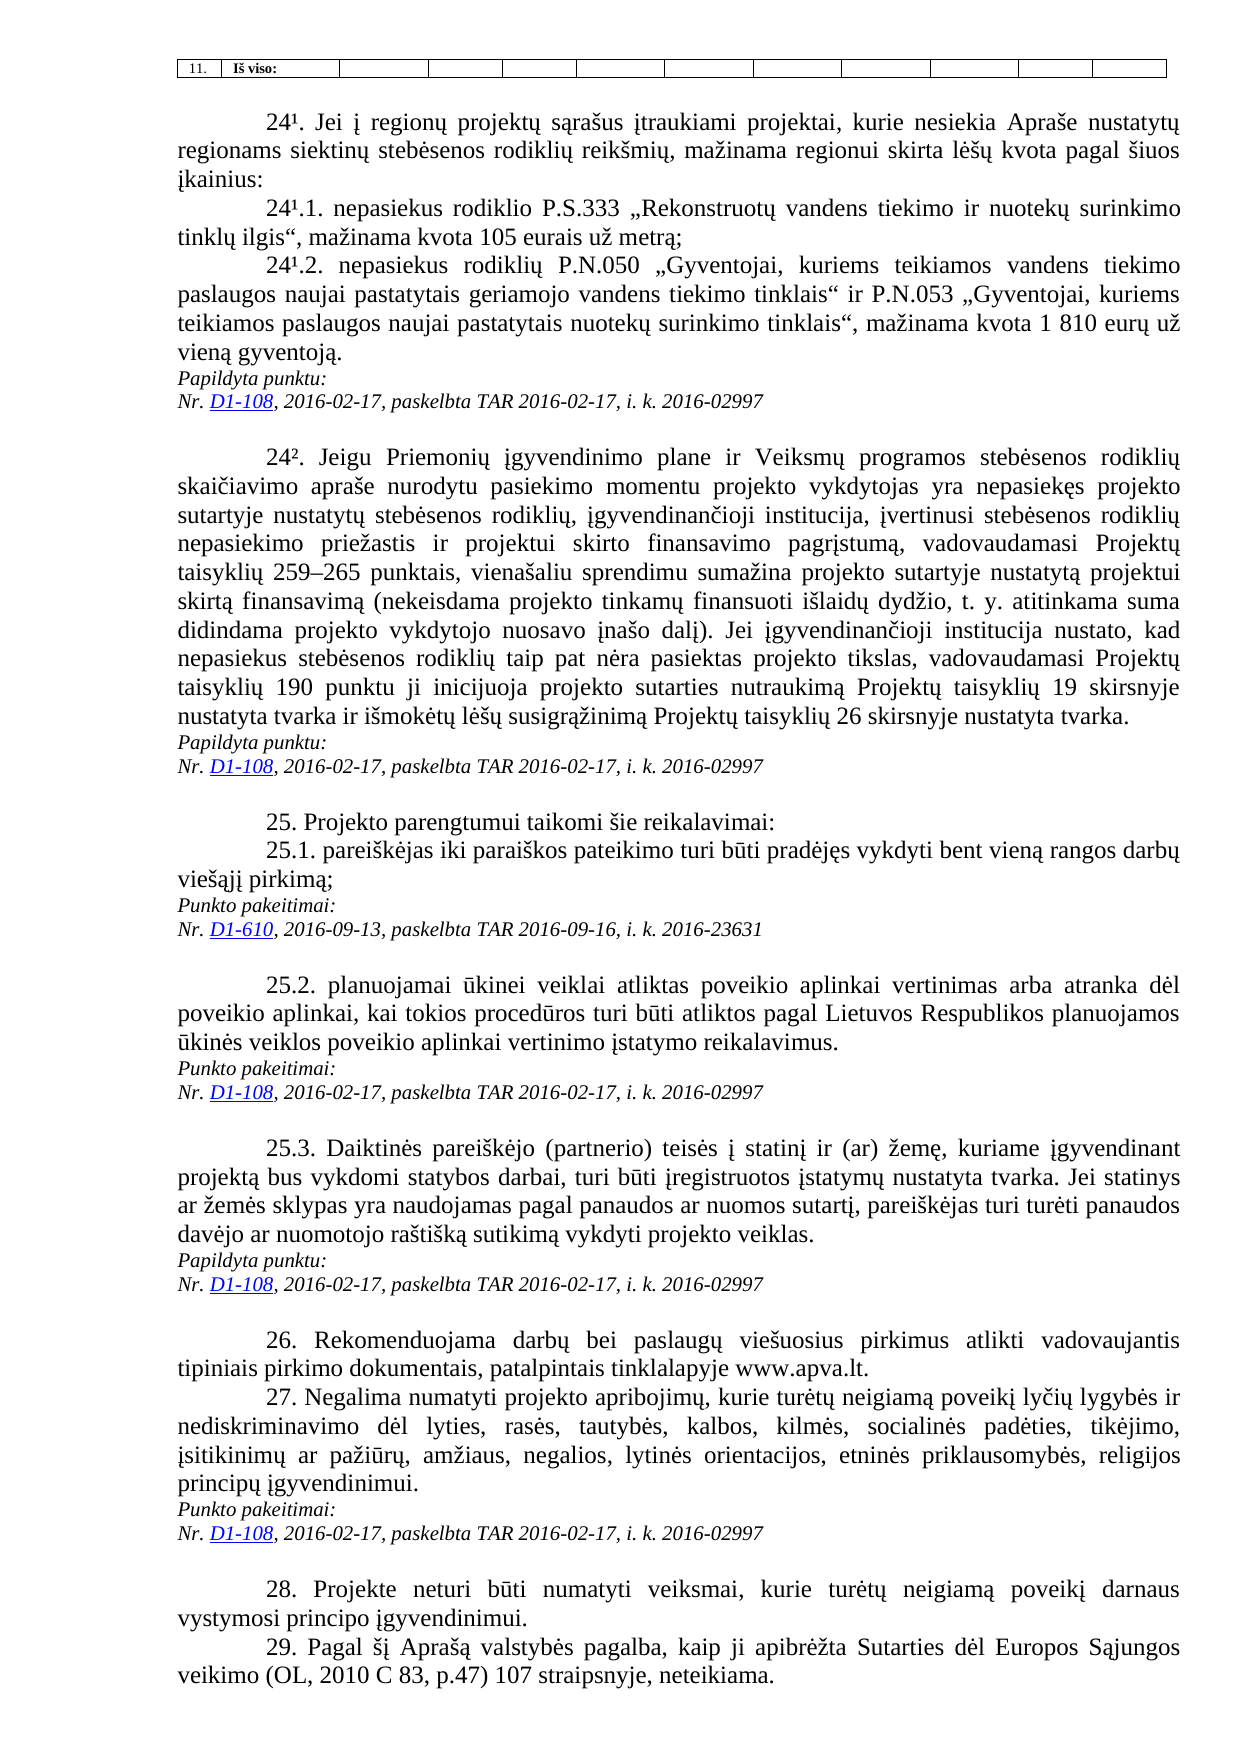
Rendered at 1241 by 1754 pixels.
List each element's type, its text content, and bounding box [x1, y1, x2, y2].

table_cell [931, 60, 1018, 77]
table_cell [577, 60, 664, 77]
text 25. Projekto parengtumui taikomi šie reikalavimai: [177, 807, 1181, 835]
table_cell [1019, 60, 1092, 77]
text Nr. D1-108, 2016-02-17, paskelbta TAR 2016-02-17, i. k. 2016-02997 [177, 389, 1181, 413]
table_cell [842, 60, 930, 77]
text Nr. D1-108, 2016-02-17, paskelbta TAR 2016-02-17, i. k. 2016-02997 [177, 1272, 1181, 1296]
text 26. Rekomenduojama darbų bei paslaugų viešuosius pirkimus atlikti vadovaujantis tipiniais pirkimo dokumentais, patalpintais tinklalapyje www.apva.lt. [177, 1325, 1181, 1382]
text Punkto pakeitimai: [177, 1497, 1181, 1521]
table_cell 11. [178, 60, 221, 77]
text 25.2. planuojamai ūkinei veiklai atliktas poveikio aplinkai vertinimas arba atranka dėl poveikio aplinkai, kai tokios procedūros turi būti atliktos pagal Lietuvos Respublikos planuojamos ūkinės veiklos poveikio aplinkai vertinimo įstatymo reikalavimus. [177, 970, 1181, 1056]
table_cell [340, 60, 428, 77]
text 25.3. Daiktinės pareiškėjo (partnerio) teisės į statinį ir (ar) žemę, kuriame įgyvendinant projektą bus vykdomi statybos darbai, turi būti įregistruotos įstatymų nustatyta tvarka. Jei statinys ar žemės sklypas yra naudojamas pagal panaudos ar nuomos sutartį, pareiškėjas turi turėti panaudos davėjo ar nuomotojo raštišką sutikimą vykdyti projekto veiklas. [177, 1133, 1181, 1248]
text 28. Projekte neturi būti numatyti veiksmai, kurie turėtų neigiamą poveikį darnaus vystymosi principo įgyvendinimui. [177, 1574, 1181, 1632]
text Nr. D1-108, 2016-02-17, paskelbta TAR 2016-02-17, i. k. 2016-02997 [177, 1521, 1181, 1545]
text 29. Pagal šį Aprašą valstybės pagalba, kaip ji apibrėžta Sutarties dėl Europos Sąjungos veikimo (OL, 2010 C 83, p.47) 107 straipsnyje, neteikiama. [177, 1632, 1181, 1689]
text 27. Negalima numatyti projekto apribojimų, kurie turėtų neigiamą poveikį lyčių lygybės ir nediskriminavimo dėl lyties, rasės, tautybės, kalbos, kilmės, socialinės padėties, tikėjimo, įsitikinimų ar pažiūrų, amžiaus, negalios, lytinės orientacijos, etninės priklausomybės, religijos principų įgyvendinimui. [177, 1382, 1181, 1497]
text Papildyta punktu: [177, 1248, 1181, 1272]
table_cell [503, 60, 576, 77]
table_cell [1093, 60, 1166, 77]
text 24¹.1. nepasiekus rodiklio P.S.333 „Rekonstruotų vandens tiekimo ir nuotekų surinkimo tinklų ilgis“, mažinama kvota 105 eurais už metrą; [177, 193, 1181, 250]
table_cell [754, 60, 841, 77]
text Nr. D1-108, 2016-02-17, paskelbta TAR 2016-02-17, i. k. 2016-02997 [177, 1080, 1181, 1104]
table_cell [665, 60, 753, 77]
text Papildyta punktu: [177, 365, 1181, 389]
text 24². Jeigu Priemonių įgyvendinimo plane ir Veiksmų programos stebėsenos rodiklių skaičiavimo apraše nurodytu pasiekimo momentu projekto vykdytojas yra nepasiekęs projekto sutartyje nustatytų stebėsenos rodiklių, įgyvendinančioji institucija, įvertinusi stebėsenos rodiklių nepasiekimo priežastis ir projektui skirto finansavimo pagrįstumą, vadovaudamasi Projektų taisyklių 259–265 punktais, vienašaliu sprendimu sumažina projekto sutartyje nustatytą projektui skirtą finansavimą (nekeisdama projekto tinkamų finansuoti išlaidų dydžio, t. y. atitinkama suma didindama projekto vykdytojo nuosavo įnašo dalį). Jei įgyvendinančioji institucija nustato, kad nepasiekus stebėsenos rodiklių taip pat nėra pasiektas projekto tikslas, vadovaudamasi Projektų taisyklių 190 punktu ji inicijuoja projekto sutarties nutraukimą Projektų taisyklių 19 skirsnyje nustatyta tvarka ir išmokėtų lėšų susigrąžinimą Projektų taisyklių 26 skirsnyje nustatyta tvarka. [177, 442, 1181, 730]
text Punkto pakeitimai: [177, 893, 1181, 917]
text Nr. D1-610, 2016-09-13, paskelbta TAR 2016-09-16, i. k. 2016-23631 [177, 917, 1181, 941]
text 25.1. pareiškėjas iki paraiškos pateikimo turi būti pradėjęs vykdyti bent vieną rangos darbų viešąjį pirkimą; [177, 835, 1181, 893]
table_cell Iš viso: [222, 60, 339, 77]
text 24¹.2. nepasiekus rodiklių P.N.050 „Gyventojai, kuriems teikiamos vandens tiekimo paslaugos naujai pastatytais geriamojo vandens tiekimo tinklais“ ir P.N.053 „Gyventojai, kuriems teikiamos paslaugos naujai pastatytais nuotekų surinkimo tinklais“, mažinama kvota 1 810 eurų už vieną gyventoją. [177, 250, 1181, 365]
text Punkto pakeitimai: [177, 1056, 1181, 1080]
table_cell [429, 60, 502, 77]
text Papildyta punktu: [177, 730, 1181, 754]
text Nr. D1-108, 2016-02-17, paskelbta TAR 2016-02-17, i. k. 2016-02997 [177, 754, 1181, 778]
text 24¹. Jei į regionų projektų sąrašus įtraukiami projektai, kurie nesiekia Apraše nustatytų regionams siektinų stebėsenos rodiklių reikšmių, mažinama regionui skirta lėšų kvota pagal šiuos įkainius: [177, 107, 1181, 193]
